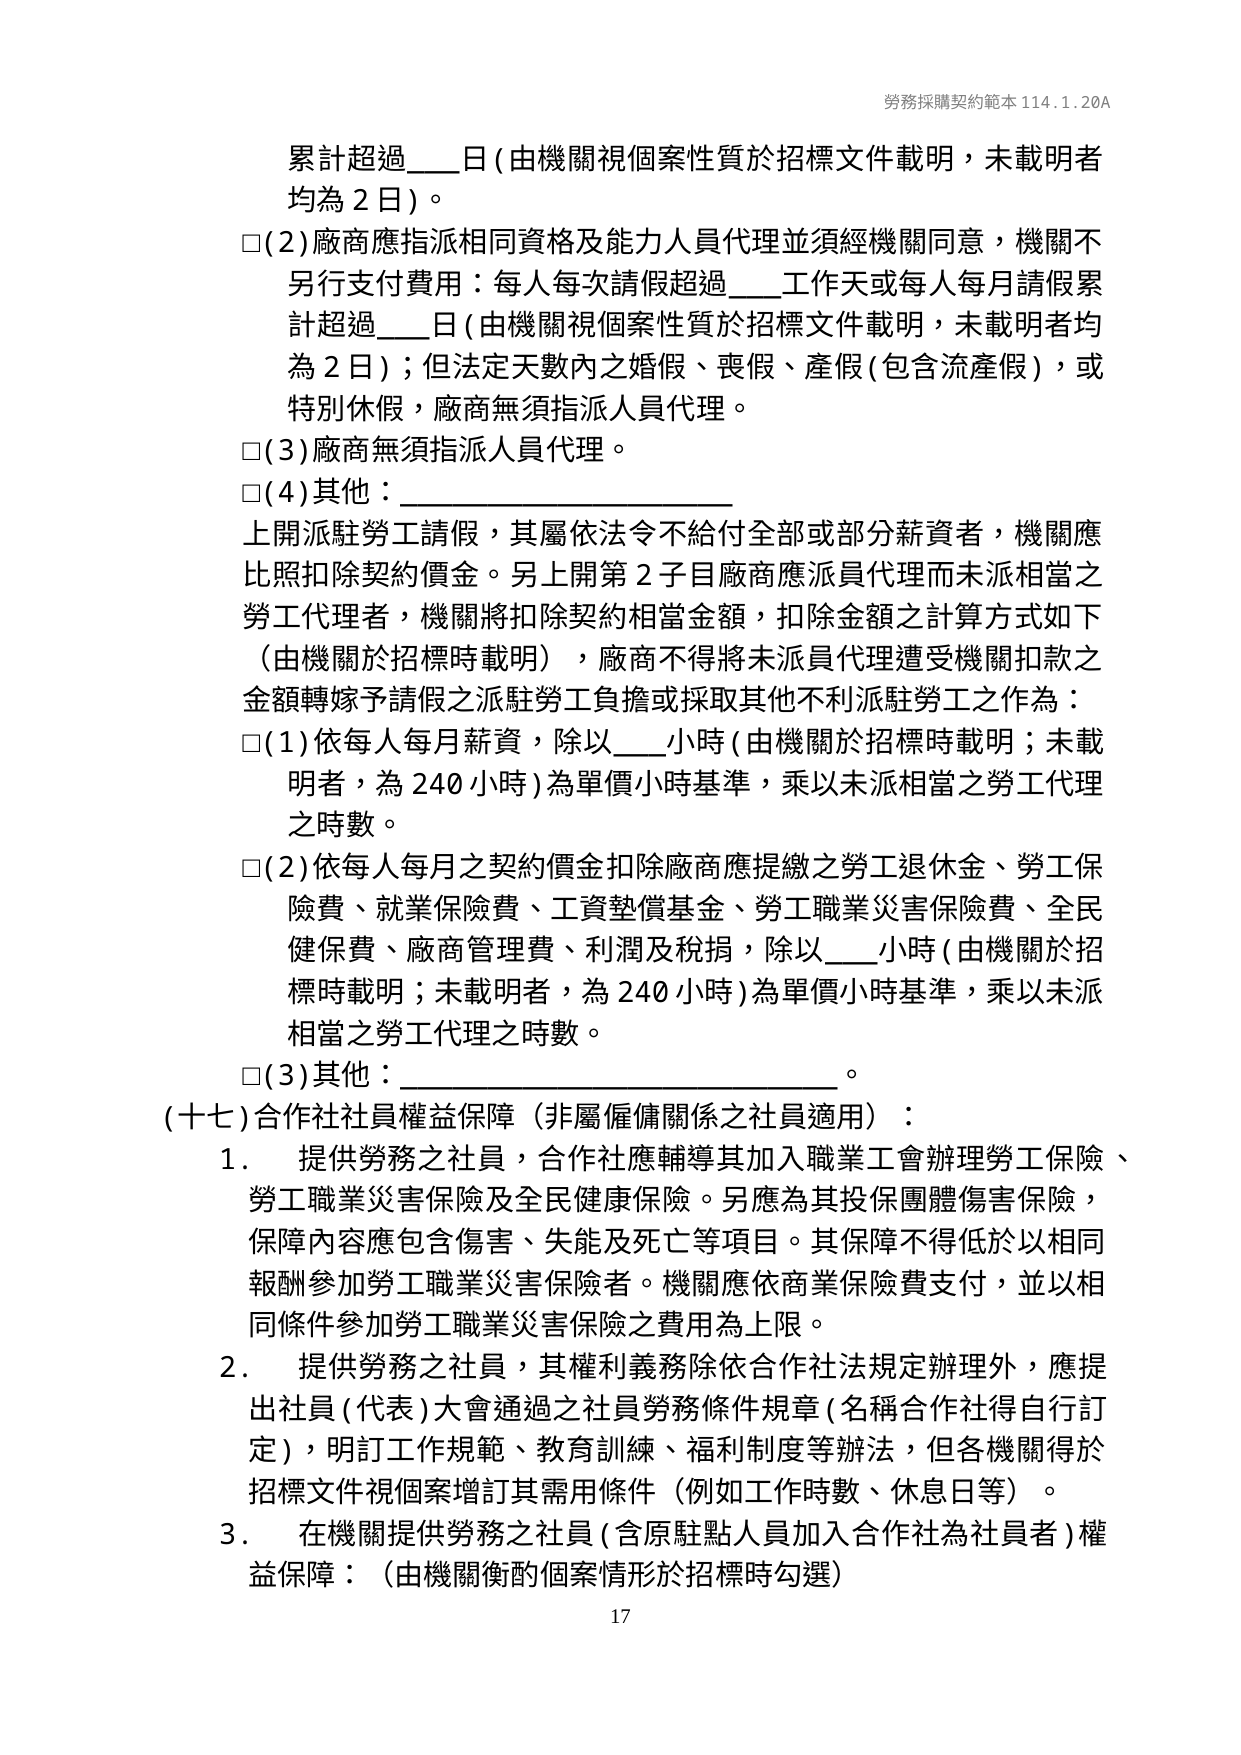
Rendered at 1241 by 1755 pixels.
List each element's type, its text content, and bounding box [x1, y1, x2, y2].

text □(4)其他：___________________ [242, 469, 1104, 511]
text (十七)合作社社員權益保障（非屬僱傭關係之社員適用）： [159, 1094, 1110, 1136]
text □(3)廠商無須指派人員代理。 [242, 427, 1104, 469]
text □(2)廠商應指派相同資格及能力人員代理並須經機關同意，機關不另行支付費用：每人每次請假超過___工作天或每人每月請假累計超過___日(由機關視個案性質於招標文件載明，未載明者均為2日)；但法定天數內之婚假、喪假、產假(包含流產假)，或特別休假，廠商無須指派人員代理。 [242, 219, 1104, 427]
text 累計超過___日(由機關視個案性質於招標文件載明，未載明者均為2日)。 [242, 136, 1104, 219]
text □(1)依每人每月薪資，除以___小時(由機關於招標時載明；未載明者，為240小時)為單價小時基準，乘以未派相當之勞工代理之時數。 [242, 719, 1104, 844]
text 2. 提供勞務之社員，其權利義務除依合作社法規定辦理外，應提出社員(代表)大會通過之社員勞務條件規章(名稱合作社得自行訂定)，明訂工作規範、教育訓練、福利制度等辦法，但各機關得於招標文件視個案增訂其需用條件（例如工作時數、休息日等）。 [218, 1344, 1108, 1511]
text 3. 在機關提供勞務之社員(含原駐點人員加入合作社為社員者)權益保障：（由機關衡酌個案情形於招標時勾選） [218, 1511, 1108, 1594]
text 1. 提供勞務之社員，合作社應輔導其加入職業工會辦理勞工保險、勞工職業災害保險及全民健康保險。另應為其投保團體傷害保險，保障內容應包含傷害、失能及死亡等項目。其保障不得低於以相同報酬參加勞工職業災害保險者。機關應依商業保險費支付，並以相同條件參加勞工職業災害保險之費用為上限。 [218, 1136, 1108, 1344]
text □(2)依每人每月之契約價金扣除廠商應提繳之勞工退休金、勞工保險費、就業保險費、工資墊償基金、勞工職業災害保險費、全民健保費、廠商管理費、利潤及稅捐，除以___小時(由機關於招標時載明；未載明者，為240小時)為單價小時基準，乘以未派相當之勞工代理之時數。 [242, 844, 1104, 1052]
text □(3)其他：_________________________。 [242, 1052, 1104, 1094]
text 上開派駐勞工請假，其屬依法令不給付全部或部分薪資者，機關應比照扣除契約價金。另上開第2子目廠商應派員代理而未派相當之勞工代理者，機關將扣除契約相當金額，扣除金額之計算方式如下（由機關於招標時載明），廠商不得將未派員代理遭受機關扣款之金額轉嫁予請假之派駐勞工負擔或採取其他不利派駐勞工之作為： [242, 511, 1104, 719]
